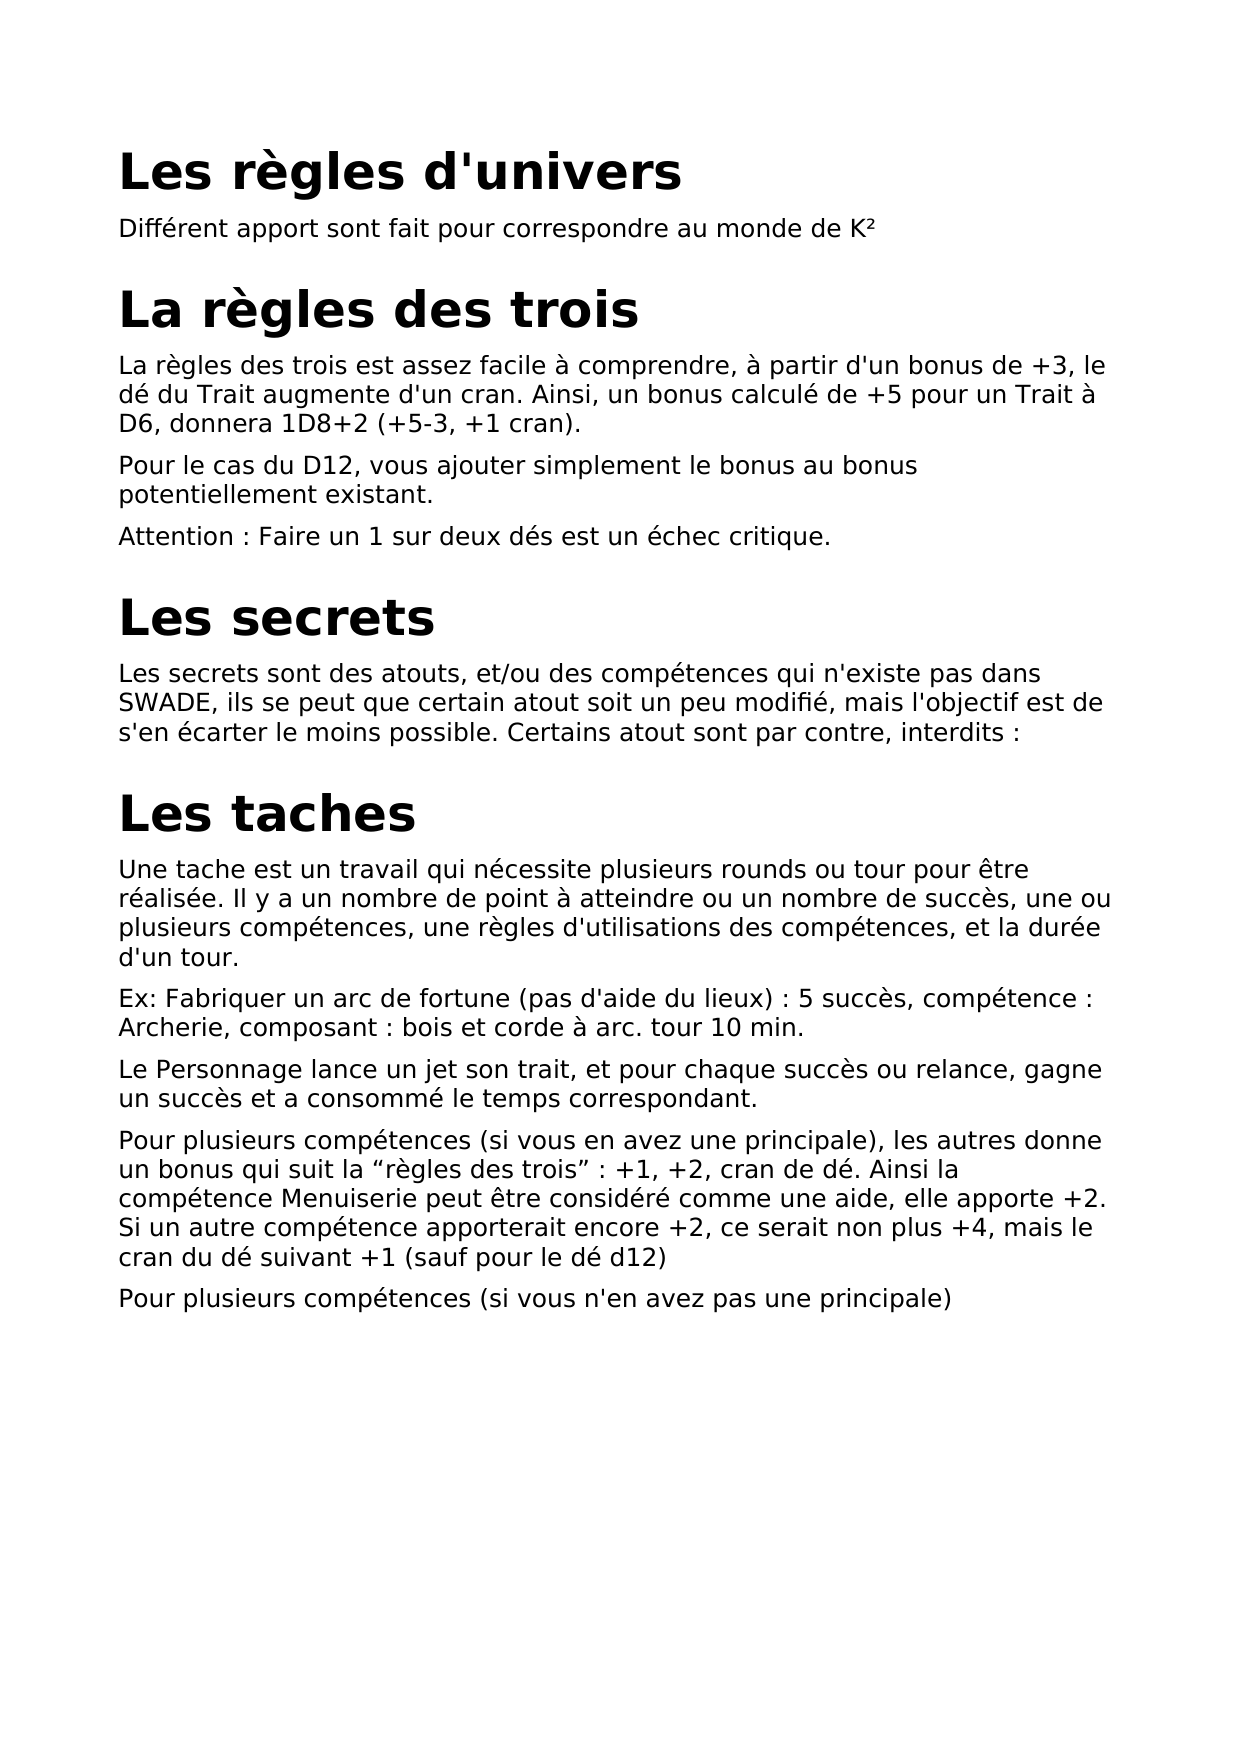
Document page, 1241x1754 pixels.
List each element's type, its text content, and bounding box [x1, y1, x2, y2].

text Une tache est un travail qui nécessite plusieurs rounds ou tour pour être réalisée. Il y a un nombre de point à atteindre ou un nombre de succès, une ou plusieurs compétences, une règles d'utilisations des compétences, et la durée d'un tour. [118, 855, 1122, 972]
text Pour plusieurs compétences (si vous en avez une principale), les autres donne un bonus qui suit la “règles des trois” : +1, +2, cran de dé. Ainsi la compétence Menuiserie peut être considéré comme une aide, elle apporte +2. Si un autre compétence apporterait encore +2, ce serait non plus +4, mais le cran du dé suivant +1 (sauf pour le dé d12) [118, 1126, 1122, 1272]
text La règles des trois est assez facile à comprendre, à partir d'un bonus de +3, le dé du Trait augmente d'un cran. Ainsi, un bonus calculé de +5 pour un Trait à D6, donnera 1D8+2 (+5-3, +1 cran). [118, 351, 1122, 439]
text Pour le cas du D12, vous ajouter simplement le bonus au bonus potentiellement existant. [118, 451, 1122, 509]
text Les secrets sont des atouts, et/ou des compétences qui n'existe pas dans SWADE, ils se peut que certain atout soit un peu modifié, mais l'objectif est de s'en écarter le moins possible. Certains atout sont par contre, interdits : [118, 659, 1122, 747]
subtitle La règles des trois [118, 281, 1122, 339]
subtitle Les taches [118, 784, 1122, 843]
text Différent apport sont fait pour correspondre au monde de K² [118, 214, 1122, 243]
text Pour plusieurs compétences (si vous n'en avez pas une principale) [118, 1284, 1122, 1313]
subtitle Les secrets [118, 589, 1122, 647]
text Ex: Fabriquer un arc de fortune (pas d'aide du lieux) : 5 succès, compétence : Archerie, composant : bois et corde à arc. tour 10 min. [118, 984, 1122, 1043]
text Le Personnage lance un jet son trait, et pour chaque succès ou relance, gagne un succès et a consommé le temps correspondant. [118, 1055, 1122, 1113]
text Attention : Faire un 1 sur deux dés est un échec critique. [118, 522, 1122, 551]
subtitle Les règles d'univers [118, 143, 1122, 201]
